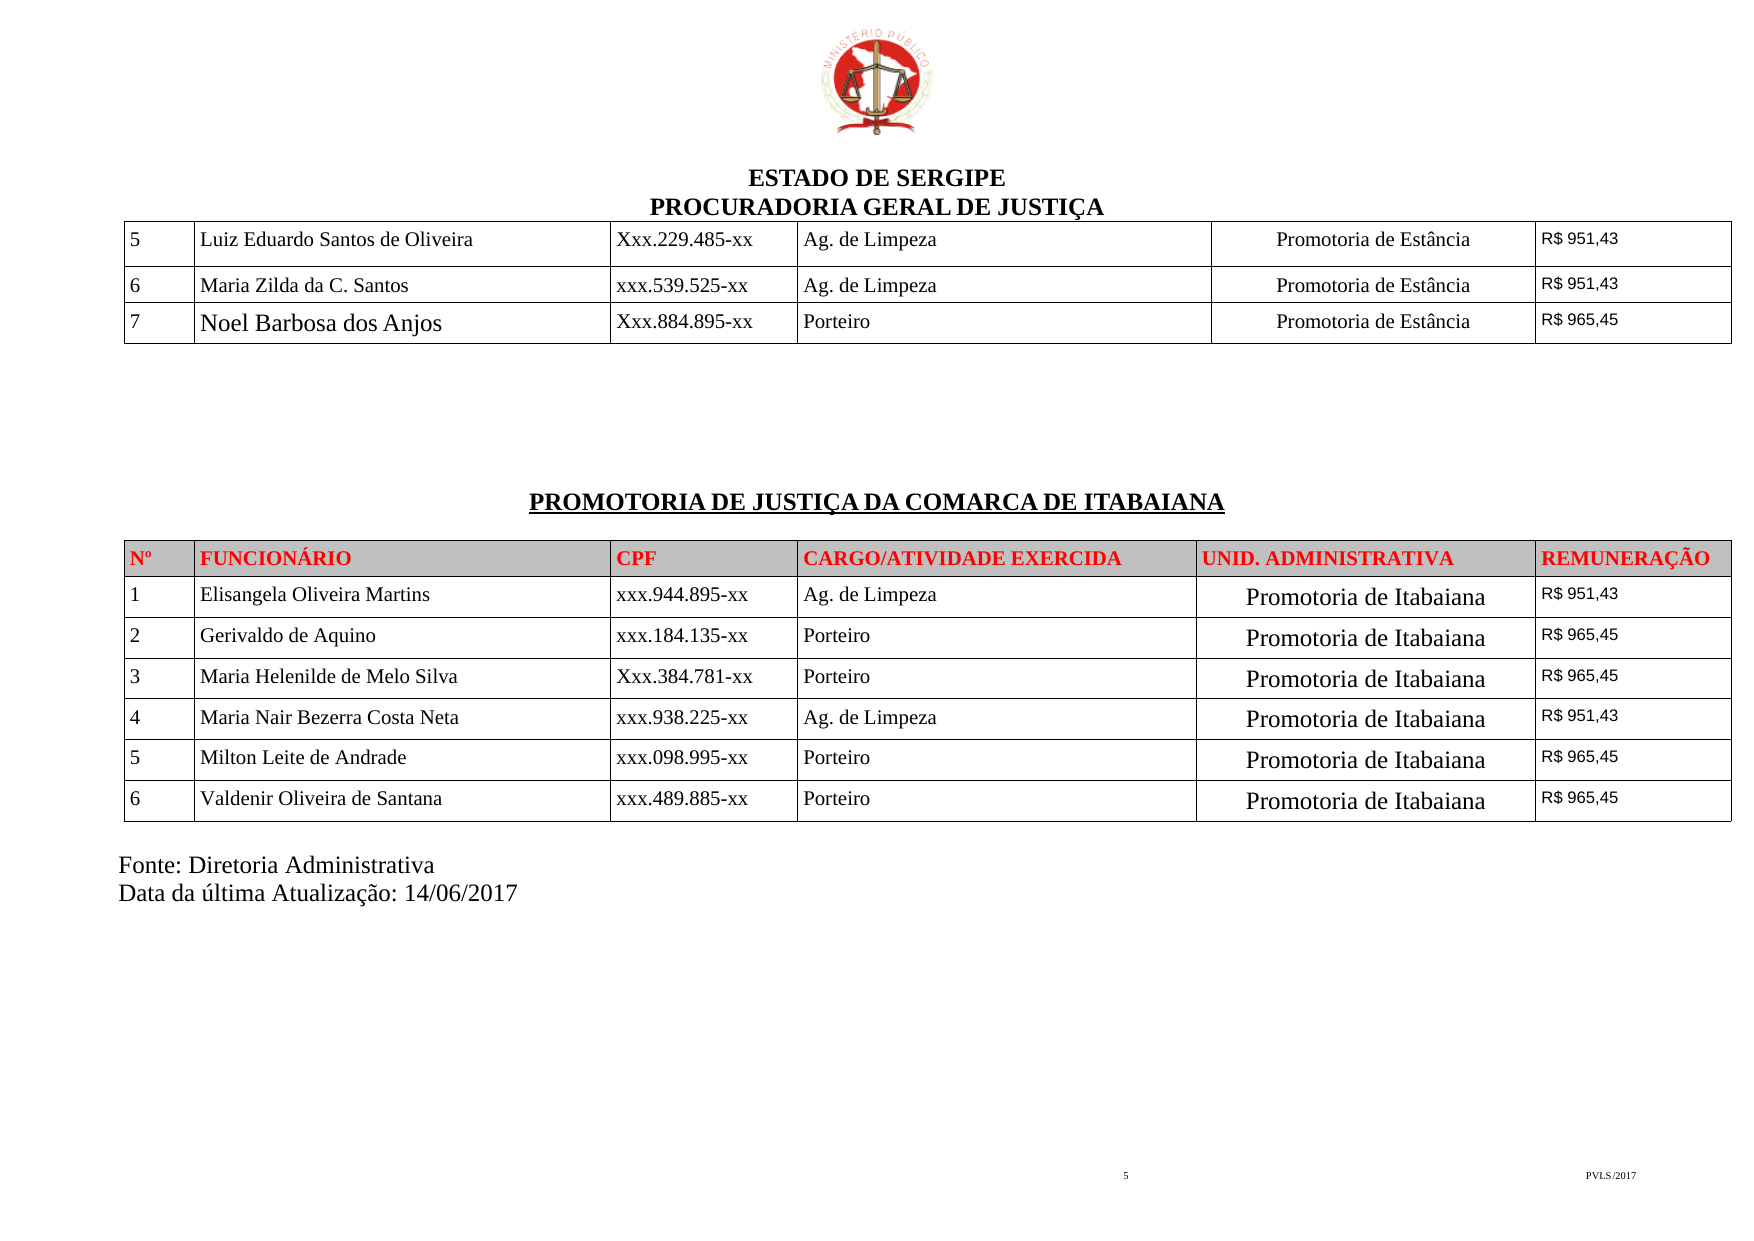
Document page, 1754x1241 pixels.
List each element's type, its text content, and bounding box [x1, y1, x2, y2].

table_cell 5 [125, 740, 194, 780]
table_cell Promotoria de Estância [1212, 303, 1535, 343]
table_cell xxx.098.995-xx [611, 740, 797, 780]
table_cell Ag. de Limpeza [798, 222, 1211, 266]
table_cell Promotoria de Itabaiana [1197, 659, 1535, 698]
table_header CARGO/ATIVIDADE EXERCIDA [798, 541, 1196, 576]
table_cell R$ 951,43 [1536, 222, 1731, 266]
table_cell Promotoria de Itabaiana [1197, 781, 1535, 821]
table_cell 6 [125, 267, 194, 302]
table_cell R$ 965,45 [1536, 618, 1731, 658]
table_cell R$ 951,43 [1536, 577, 1731, 617]
table_cell Maria Zilda da C. Santos [195, 267, 610, 302]
table_cell Maria Helenilde de Melo Silva [195, 659, 610, 698]
table_cell Porteiro [798, 740, 1196, 780]
table_cell Xxx.384.781-xx [611, 659, 797, 698]
table_cell Porteiro [798, 303, 1211, 343]
table_cell xxx.938.225-xx [611, 699, 797, 739]
table_header REMUNERAÇÃO [1536, 541, 1731, 576]
table_cell xxx.489.885-xx [611, 781, 797, 821]
table_cell Elisangela Oliveira Martins [195, 577, 610, 617]
text Data da última Atualização: 14/06/2017 [118, 878, 1636, 907]
text Fonte: Diretoria Administrativa [118, 850, 1636, 878]
table_cell Promotoria de Estância [1212, 222, 1535, 266]
table_cell Ag. de Limpeza [798, 267, 1211, 302]
table_cell 1 [125, 577, 194, 617]
table_cell Promotoria de Estância [1212, 267, 1535, 302]
table_cell R$ 951,43 [1536, 267, 1731, 302]
table_header Nº [125, 541, 194, 576]
table_cell R$ 965,45 [1536, 740, 1731, 780]
table_cell Valdenir Oliveira de Santana [195, 781, 610, 821]
table_cell xxx.539.525-xx [611, 267, 797, 302]
table_cell R$ 965,45 [1536, 303, 1731, 343]
table_cell Milton Leite de Andrade [195, 740, 610, 780]
table_cell Promotoria de Itabaiana [1197, 699, 1535, 739]
table_cell R$ 965,45 [1536, 781, 1731, 821]
table_cell Porteiro [798, 618, 1196, 658]
table_cell Porteiro [798, 659, 1196, 698]
table_cell 4 [125, 699, 194, 739]
table_cell R$ 965,45 [1536, 659, 1731, 698]
table_cell Promotoria de Itabaiana [1197, 577, 1535, 617]
table_cell 2 [125, 618, 194, 658]
table_header CPF [611, 541, 797, 576]
table_cell Promotoria de Itabaiana [1197, 740, 1535, 780]
table_cell Gerivaldo de Aquino [195, 618, 610, 658]
table_cell 5 [125, 222, 194, 266]
table_cell Ag. de Limpeza [798, 577, 1196, 617]
text PROMOTORIA DE JUSTIÇA DA COMARCA DE ITABAIANA [118, 487, 1636, 516]
table_cell Noel Barbosa dos Anjos [195, 303, 610, 343]
table_cell Ag. de Limpeza [798, 699, 1196, 739]
table_cell xxx.184.135-xx [611, 618, 797, 658]
table_cell Xxx.229.485-xx [611, 222, 797, 266]
table_cell 3 [125, 659, 194, 698]
table_cell Porteiro [798, 781, 1196, 821]
table_cell 6 [125, 781, 194, 821]
table_cell Promotoria de Itabaiana [1197, 618, 1535, 658]
table_cell Xxx.884.895-xx [611, 303, 797, 343]
table_cell 7 [125, 303, 194, 343]
table_cell R$ 951,43 [1536, 699, 1731, 739]
table_cell Maria Nair Bezerra Costa Neta [195, 699, 610, 739]
table_cell Luiz Eduardo Santos de Oliveira [195, 222, 610, 266]
table_header FUNCIONÁRIO [195, 541, 610, 576]
table_cell xxx.944.895-xx [611, 577, 797, 617]
table_header UNID. ADMINISTRATIVA [1197, 541, 1535, 576]
